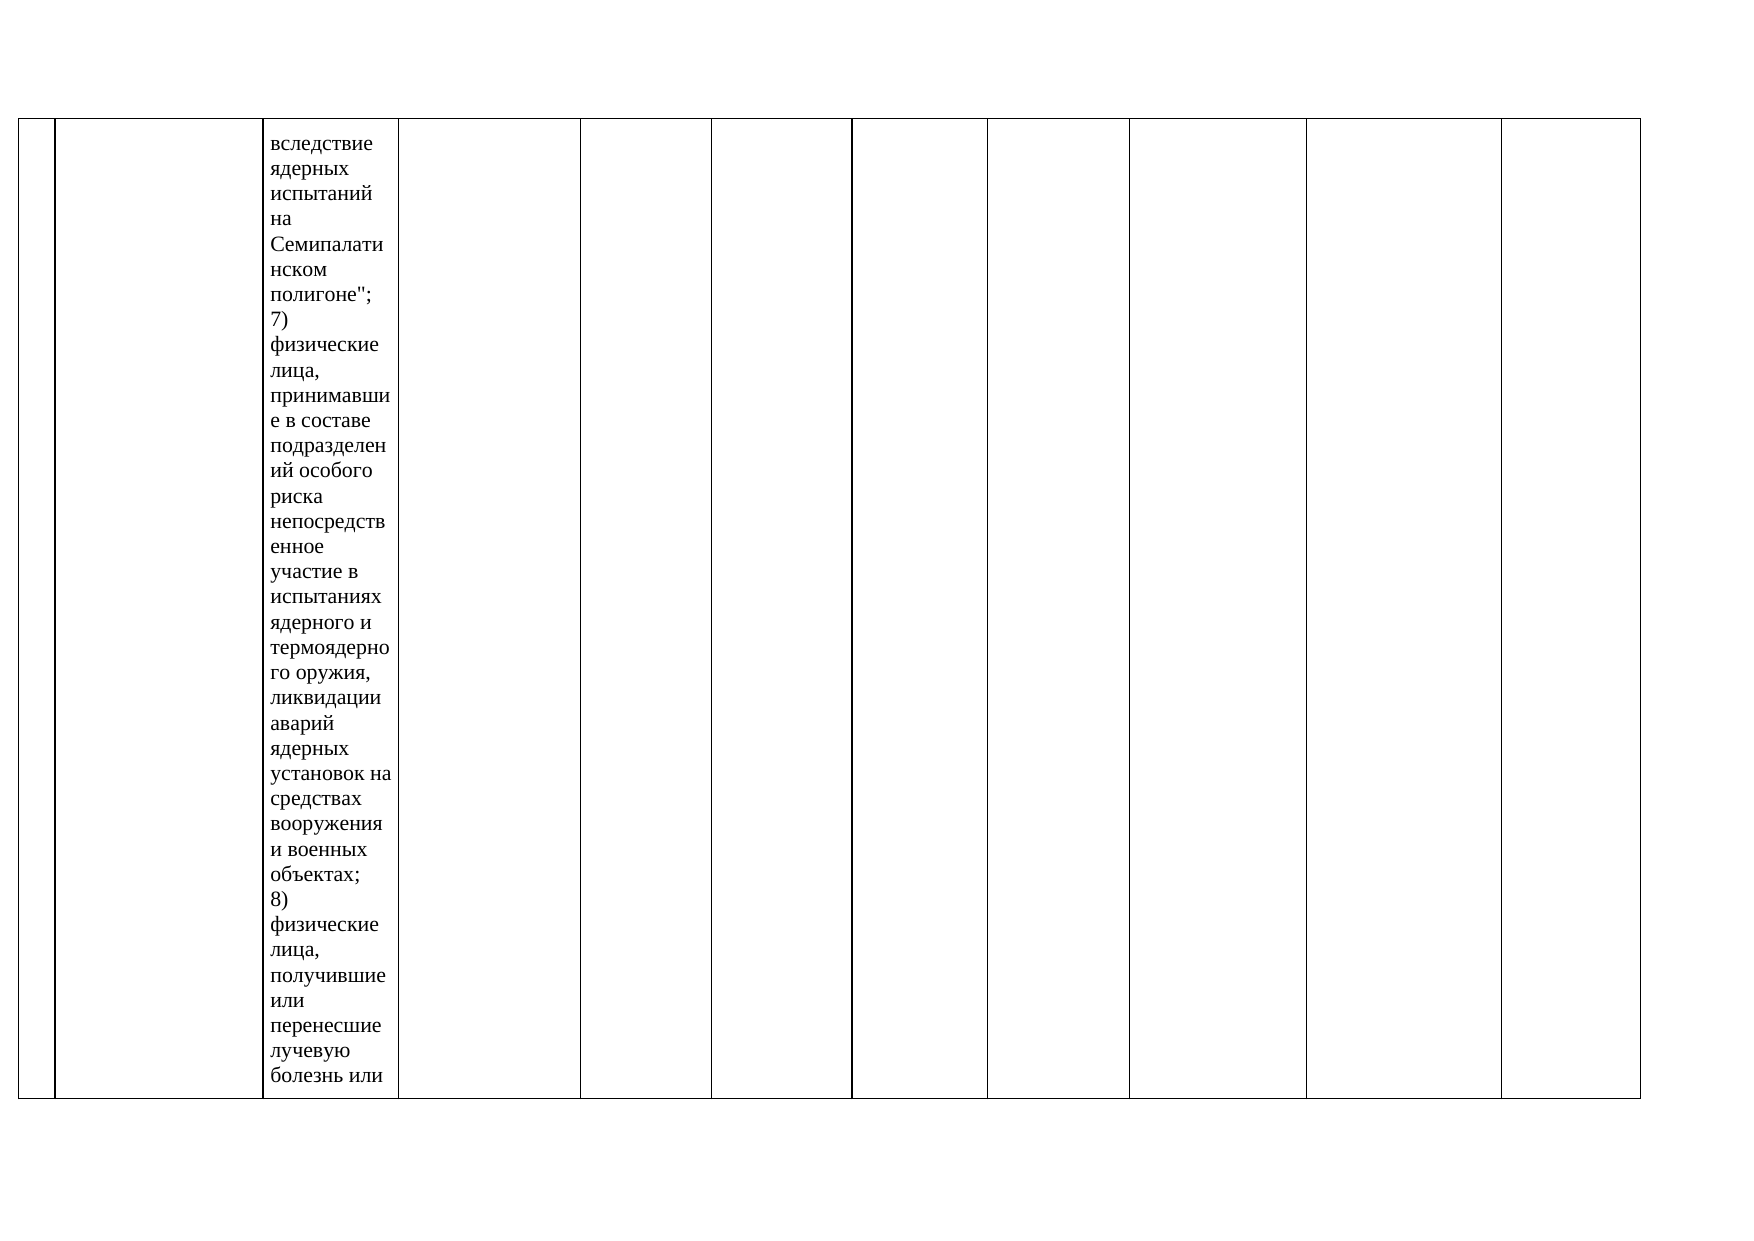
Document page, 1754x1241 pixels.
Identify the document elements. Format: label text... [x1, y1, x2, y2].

table_cell [1502, 119, 1640, 1098]
table_cell [712, 119, 851, 1098]
table_cell [19, 119, 54, 1098]
table_cell [399, 119, 580, 1098]
table_cell [581, 119, 711, 1098]
table_cell [853, 119, 987, 1098]
table_cell вследствие ядерных испытаний на Семипалатинском полигоне"; 7) физические лица, принимавшие в составе подразделений особого риска непосредственное участие в испытаниях ядерного и термоядерного оружия, ликвидации аварий ядерных установок на средствах вооружения и военных объектах; 8) физические лица, получившие или перенесшие лучевую болезнь или [264, 119, 398, 1098]
table_cell [1307, 119, 1501, 1098]
table_cell [56, 119, 262, 1098]
table_cell [1130, 119, 1306, 1098]
table_cell [988, 119, 1129, 1098]
